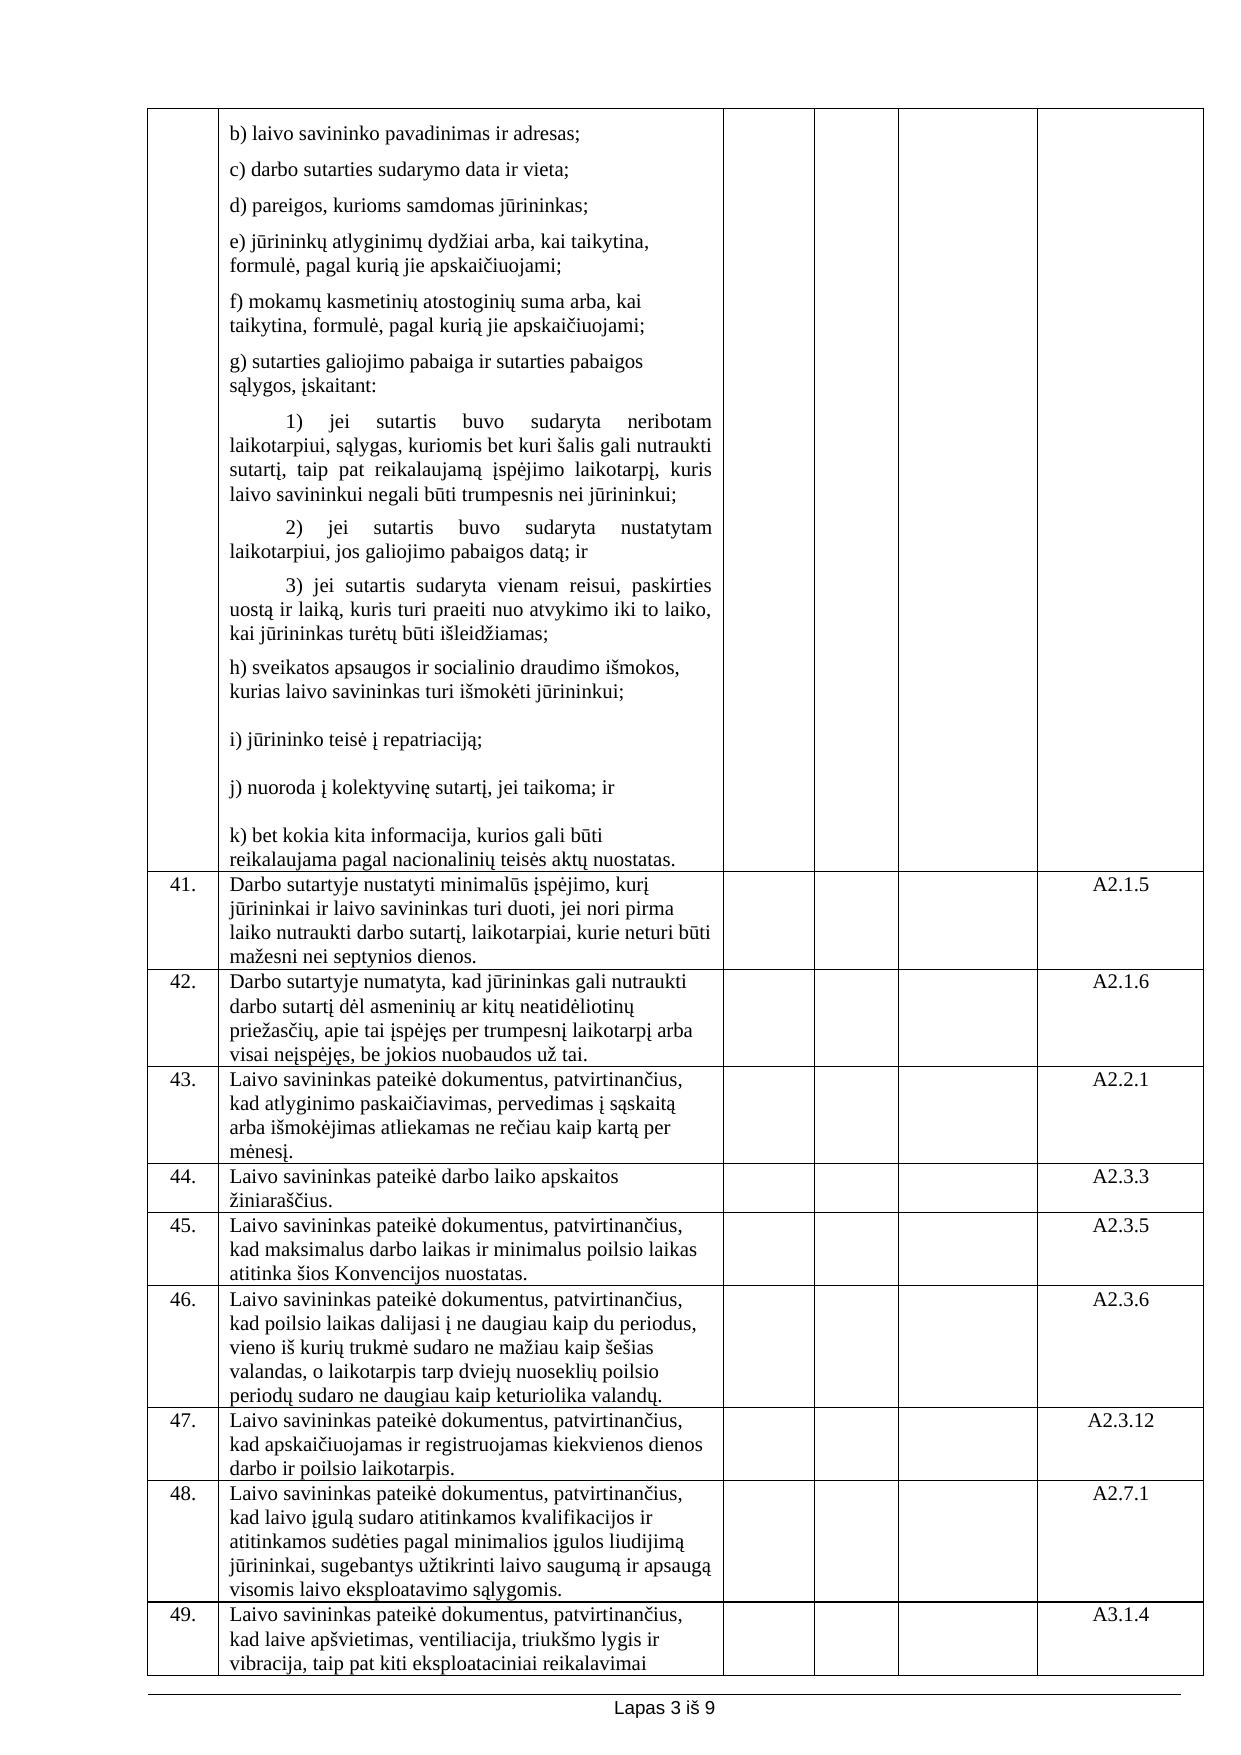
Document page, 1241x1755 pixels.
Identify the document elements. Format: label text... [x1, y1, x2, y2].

table_cell 46. [148, 1286, 218, 1407]
table_cell A2.2.1 [1038, 1067, 1203, 1163]
table_cell [815, 1213, 898, 1285]
table_cell A2.3.6 [1038, 1286, 1203, 1407]
table_cell A2.3.5 [1038, 1213, 1203, 1285]
table_cell Laivo savininkas pateikė dokumentus, patvirtinančius, kad apskaičiuojamas ir registruojamas kiekvienos dienos darbo ir poilsio laikotarpis. [219, 1408, 723, 1480]
table_cell [815, 1603, 898, 1674]
table_cell [899, 109, 1037, 871]
table_cell 48. [148, 1481, 218, 1601]
table_cell [899, 1067, 1037, 1163]
table_cell [724, 1164, 814, 1212]
table_cell [815, 1408, 898, 1480]
table_cell 47. [148, 1408, 218, 1480]
table_cell [899, 872, 1037, 968]
table_cell [899, 1286, 1037, 1407]
table_cell [899, 970, 1037, 1066]
table_cell Laivo savininkas pateikė dokumentus, patvirtinančius, kad atlyginimo paskaičiavimas, pervedimas į sąskaitą arba išmokėjimas atliekamas ne rečiau kaip kartą per mėnesį. [219, 1067, 723, 1163]
table_cell [815, 109, 898, 871]
table_cell [724, 872, 814, 968]
table_cell [899, 1164, 1037, 1212]
table_cell [899, 1603, 1037, 1674]
table_cell Laivo savininkas pateikė dokumentus, patvirtinančius, kad maksimalus darbo laikas ir minimalus poilsio laikas atitinka šios Konvencijos nuostatas. [219, 1213, 723, 1285]
table_cell b) laivo savininko pavadinimas ir adresas; c) darbo sutarties sudarymo data ir vieta; d) pareigos, kurioms samdomas jūrininkas; e) jūrininkų atlyginimų dydžiai arba, kai taikytina, formulė, pagal kurią jie apskaičiuojami; f) mokamų kasmetinių atostoginių suma arba, kai taikytina, formulė, pagal kurią jie apskaičiuojami; g) sutarties galiojimo pabaiga ir sutarties pabaigos sąlygos, įskaitant: 1) jei sutartis buvo sudaryta neribotam laikotarpiui, sąlygas, kuriomis bet kuri šalis gali nutraukti sutartį, taip pat reikalaujamą įspėjimo laikotarpį, kuris laivo savininkui negali būti trumpesnis nei jūrininkui; 2) jei sutartis buvo sudaryta nustatytam laikotarpiui, jos galiojimo pabaigos datą; ir 3) jei sutartis sudaryta vienam reisui, paskirties uostą ir laiką, kuris turi praeiti nuo atvykimo iki to laiko, kai jūrininkas turėtų būti išleidžiamas; h) sveikatos apsaugos ir socialinio draudimo išmokos, kurias laivo savininkas turi išmokėti jūrininkui; i) jūrininko teisė į repatriaciją; j) nuoroda į kolektyvinę sutartį, jei taikoma; ir k) bet kokia kita informacija, kurios gali būti reikalaujama pagal nacionalinių teisės aktų nuostatas. [219, 109, 723, 871]
table_cell Darbo sutartyje nustatyti minimalūs įspėjimo, kurį jūrininkai ir laivo savininkas turi duoti, jei nori pirma laiko nutraukti darbo sutartį, laikotarpiai, kurie neturi būti mažesni nei septynios dienos. [219, 872, 723, 968]
table_cell [724, 1481, 814, 1601]
table_cell [724, 1067, 814, 1163]
table_cell A3.1.4 [1038, 1603, 1203, 1674]
table_cell 45. [148, 1213, 218, 1285]
table_cell [724, 1213, 814, 1285]
table_cell 49. [148, 1603, 218, 1674]
table_cell 43. [148, 1067, 218, 1163]
table_cell Laivo savininkas pateikė darbo laiko apskaitos žiniaraščius. [219, 1164, 723, 1212]
table_cell [815, 1164, 898, 1212]
table_cell [724, 970, 814, 1066]
table_cell [815, 1067, 898, 1163]
table_cell A2.7.1 [1038, 1481, 1203, 1601]
table_cell [148, 109, 218, 871]
table_cell [815, 970, 898, 1066]
table_cell [724, 1286, 814, 1407]
table_cell [724, 1603, 814, 1674]
table_cell Laivo savininkas pateikė dokumentus, patvirtinančius, kad laivo įgulą sudaro atitinkamos kvalifikacijos ir atitinkamos sudėties pagal minimalios įgulos liudijimą jūrininkai, sugebantys užtikrinti laivo saugumą ir apsaugą visomis laivo eksploatavimo sąlygomis. [219, 1481, 723, 1601]
table_cell 44. [148, 1164, 218, 1212]
table_cell Laivo savininkas pateikė dokumentus, patvirtinančius, kad poilsio laikas dalijasi į ne daugiau kaip du periodus, vieno iš kurių trukmė sudaro ne mažiau kaip šešias valandas, o laikotarpis tarp dviejų nuoseklių poilsio periodų sudaro ne daugiau kaip keturiolika valandų. [219, 1286, 723, 1407]
table_cell [899, 1213, 1037, 1285]
table_cell [899, 1481, 1037, 1601]
table_cell Darbo sutartyje numatyta, kad jūrininkas gali nutraukti darbo sutartį dėl asmeninių ar kitų neatidėliotinų priežasčių, apie tai įspėjęs per trumpesnį laikotarpį arba visai neįspėjęs, be jokios nuobaudos už tai. [219, 970, 723, 1066]
table_cell [899, 1408, 1037, 1480]
table_cell A2.1.6 [1038, 970, 1203, 1066]
table_cell [815, 1481, 898, 1601]
table_cell [815, 1286, 898, 1407]
table_cell [724, 109, 814, 871]
table_cell 41. [148, 872, 218, 968]
table_cell [724, 1408, 814, 1480]
table_cell [815, 872, 898, 968]
table_cell Laivo savininkas pateikė dokumentus, patvirtinančius, kad laive apšvietimas, ventiliacija, triukšmo lygis ir vibracija, taip pat kiti eksploataciniai reikalavimai [219, 1603, 723, 1674]
table_cell A2.1.5 [1038, 872, 1203, 968]
table_cell 42. [148, 970, 218, 1066]
table_cell A2.3.12 [1038, 1408, 1203, 1480]
table_cell A2.3.3 [1038, 1164, 1203, 1212]
table_cell [1038, 109, 1203, 871]
